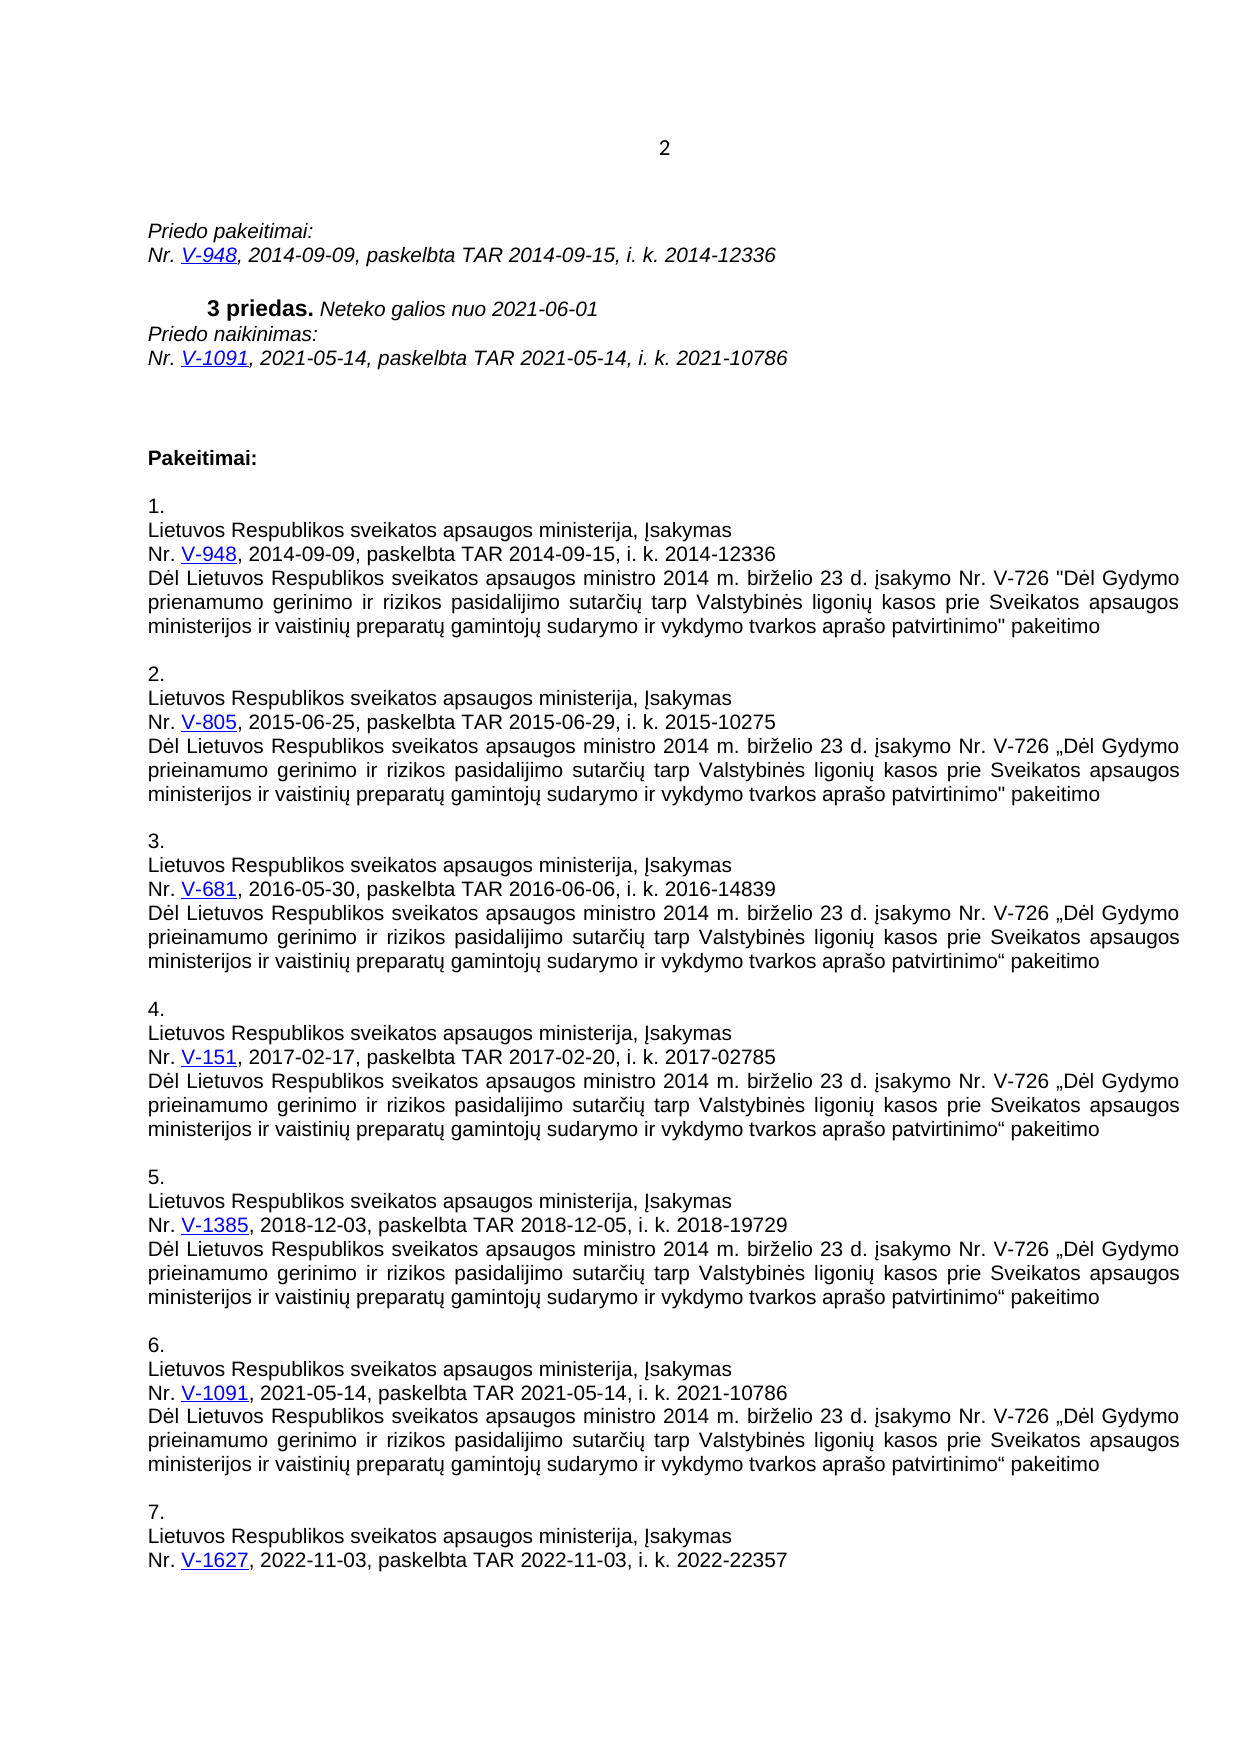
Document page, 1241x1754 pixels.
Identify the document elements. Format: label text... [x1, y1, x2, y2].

text Dėl Lietuvos Respublikos sveikatos apsaugos ministro 2014 m. birželio 23 d. įsakymo Nr. V-726 „Dėl Gydymo prieinamumo gerinimo ir rizikos pasidalijimo sutarčių tarp Valstybinės ligonių kasos prie Sveikatos apsaugos ministerijos ir vaistinių preparatų gamintojų sudarymo ir vykdymo tvarkos aprašo patvirtinimo" pakeitimo [148, 733, 1181, 805]
text Nr. V-1385, 2018-12-03, paskelbta TAR 2018-12-05, i. k. 2018-19729 [148, 1213, 1181, 1237]
text 3 priedas. Neteko galios nuo 2021-06-01 [148, 295, 1181, 321]
text Nr. V-1091, 2021-05-14, paskelbta TAR 2021-05-14, i. k. 2021-10786 [148, 1380, 1181, 1404]
text Nr. V-1627, 2022-11-03, paskelbta TAR 2022-11-03, i. k. 2022-22357 [148, 1548, 1181, 1572]
text Dėl Lietuvos Respublikos sveikatos apsaugos ministro 2014 m. birželio 23 d. įsakymo Nr. V-726 „Dėl Gydymo prieinamumo gerinimo ir rizikos pasidalijimo sutarčių tarp Valstybinės ligonių kasos prie Sveikatos apsaugos ministerijos ir vaistinių preparatų gamintojų sudarymo ir vykdymo tvarkos aprašo patvirtinimo“ pakeitimo [148, 1404, 1181, 1476]
text Lietuvos Respublikos sveikatos apsaugos ministerija, Įsakymas [148, 1356, 1181, 1380]
text 2. [148, 662, 1181, 686]
text Lietuvos Respublikos sveikatos apsaugos ministerija, Įsakymas [148, 1021, 1181, 1045]
text Priedo naikinimas: [148, 321, 1181, 345]
text Priedo pakeitimai: [148, 218, 1181, 242]
text 3. [148, 829, 1181, 853]
text 1. [148, 494, 1181, 518]
text Lietuvos Respublikos sveikatos apsaugos ministerija, Įsakymas [148, 1189, 1181, 1213]
text Nr. V-948, 2014-09-09, paskelbta TAR 2014-09-15, i. k. 2014-12336 [148, 542, 1181, 566]
text Nr. V-681, 2016-05-30, paskelbta TAR 2016-06-06, i. k. 2016-14839 [148, 877, 1181, 901]
text 4. [148, 997, 1181, 1021]
text Pakeitimai: [148, 446, 1181, 470]
text Lietuvos Respublikos sveikatos apsaugos ministerija, Įsakymas [148, 518, 1181, 542]
text Dėl Lietuvos Respublikos sveikatos apsaugos ministro 2014 m. birželio 23 d. įsakymo Nr. V-726 „Dėl Gydymo prieinamumo gerinimo ir rizikos pasidalijimo sutarčių tarp Valstybinės ligonių kasos prie Sveikatos apsaugos ministerijos ir vaistinių preparatų gamintojų sudarymo ir vykdymo tvarkos aprašo patvirtinimo“ pakeitimo [148, 901, 1181, 973]
text Lietuvos Respublikos sveikatos apsaugos ministerija, Įsakymas [148, 1524, 1181, 1548]
text Lietuvos Respublikos sveikatos apsaugos ministerija, Įsakymas [148, 686, 1181, 709]
text Lietuvos Respublikos sveikatos apsaugos ministerija, Įsakymas [148, 853, 1181, 877]
text Dėl Lietuvos Respublikos sveikatos apsaugos ministro 2014 m. birželio 23 d. įsakymo Nr. V-726 „Dėl Gydymo prieinamumo gerinimo ir rizikos pasidalijimo sutarčių tarp Valstybinės ligonių kasos prie Sveikatos apsaugos ministerijos ir vaistinių preparatų gamintojų sudarymo ir vykdymo tvarkos aprašo patvirtinimo“ pakeitimo [148, 1237, 1181, 1308]
text Nr. V-151, 2017-02-17, paskelbta TAR 2017-02-20, i. k. 2017-02785 [148, 1045, 1181, 1069]
text Nr. V-1091, 2021-05-14, paskelbta TAR 2021-05-14, i. k. 2021-10786 [148, 345, 1181, 369]
text Dėl Lietuvos Respublikos sveikatos apsaugos ministro 2014 m. birželio 23 d. įsakymo Nr. V-726 „Dėl Gydymo prieinamumo gerinimo ir rizikos pasidalijimo sutarčių tarp Valstybinės ligonių kasos prie Sveikatos apsaugos ministerijos ir vaistinių preparatų gamintojų sudarymo ir vykdymo tvarkos aprašo patvirtinimo“ pakeitimo [148, 1069, 1181, 1141]
text 7. [148, 1500, 1181, 1524]
text Nr. V-948, 2014-09-09, paskelbta TAR 2014-09-15, i. k. 2014-12336 [148, 242, 1181, 266]
text 6. [148, 1332, 1181, 1356]
text Dėl Lietuvos Respublikos sveikatos apsaugos ministro 2014 m. birželio 23 d. įsakymo Nr. V-726 "Dėl Gydymo prienamumo gerinimo ir rizikos pasidalijimo sutarčių tarp Valstybinės ligonių kasos prie Sveikatos apsaugos ministerijos ir vaistinių preparatų gamintojų sudarymo ir vykdymo tvarkos aprašo patvirtinimo" pakeitimo [148, 566, 1181, 638]
text Nr. V-805, 2015-06-25, paskelbta TAR 2015-06-29, i. k. 2015-10275 [148, 709, 1181, 733]
text 5. [148, 1165, 1181, 1189]
